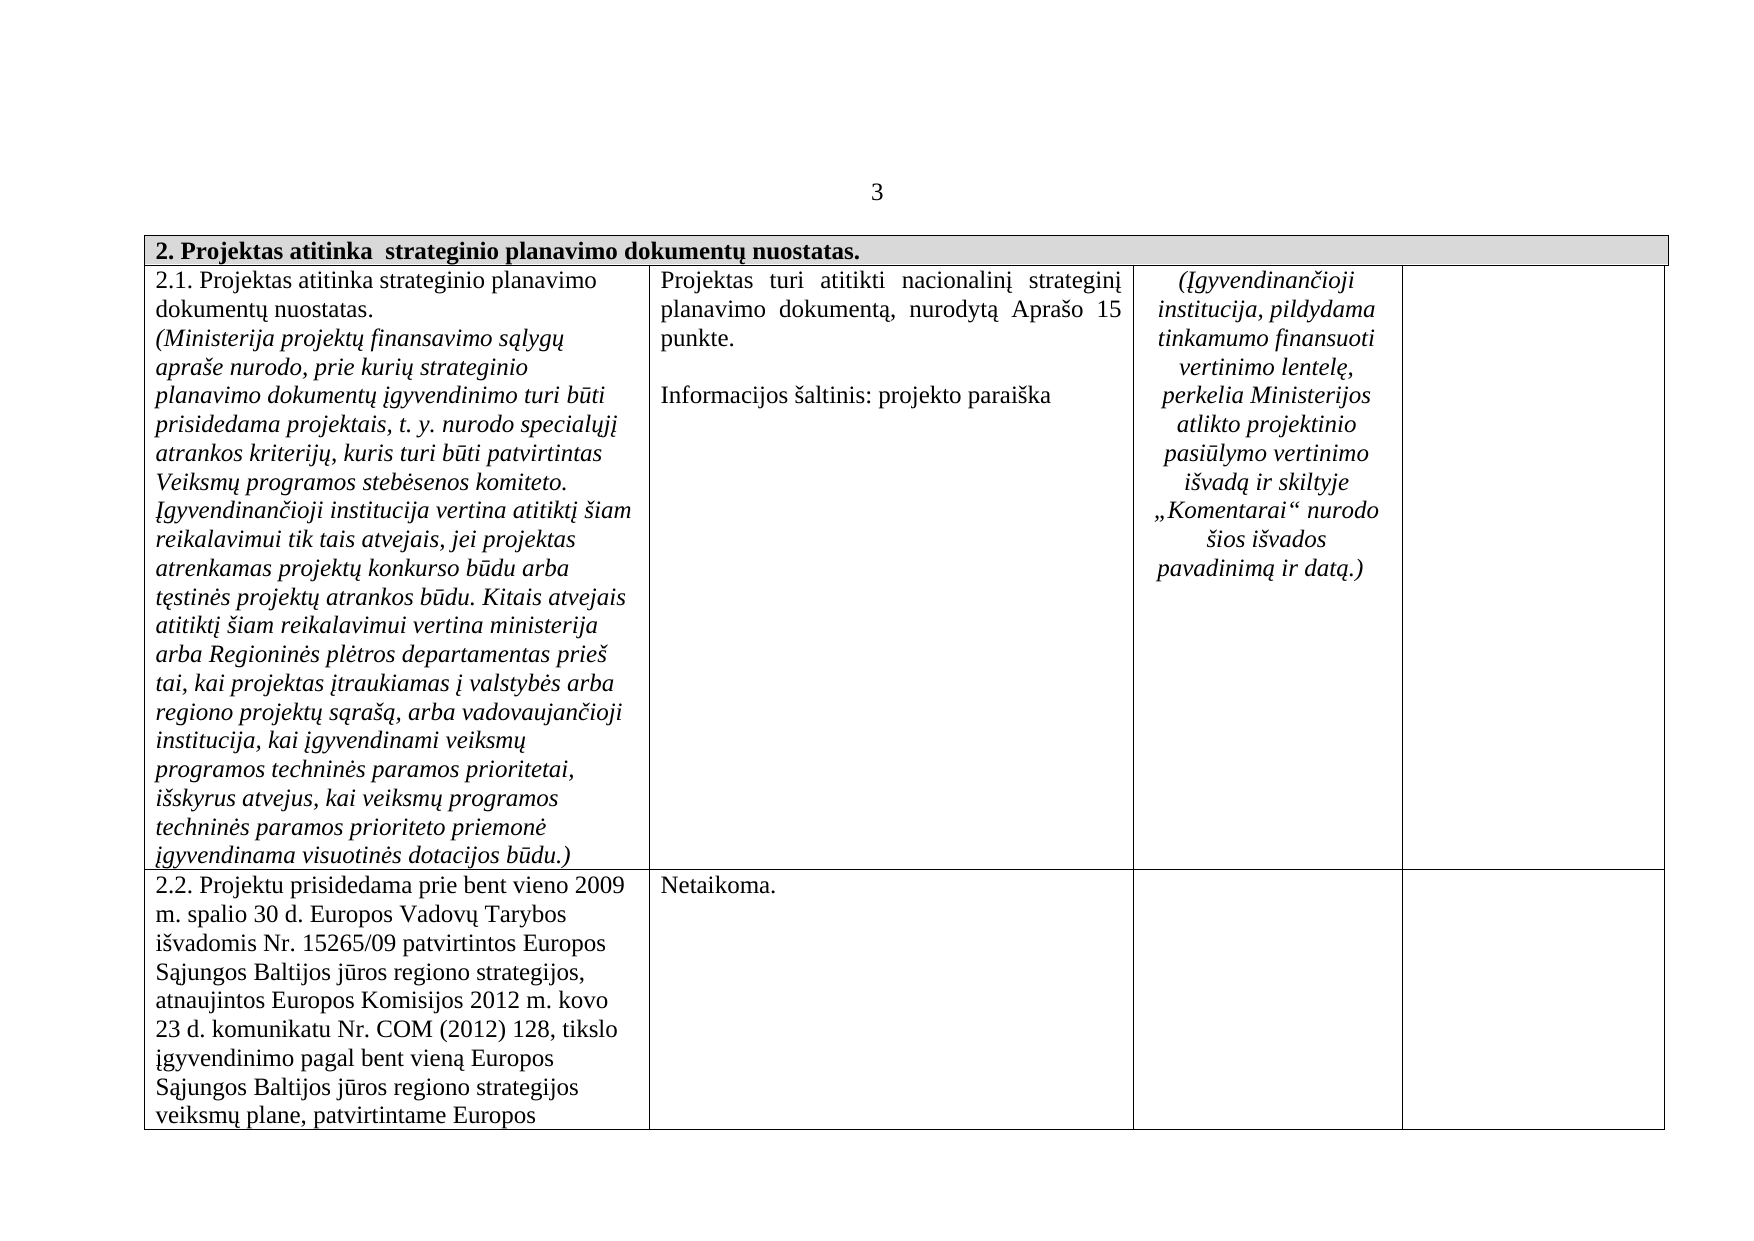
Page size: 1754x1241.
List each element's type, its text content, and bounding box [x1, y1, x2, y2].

table_cell [1403, 266, 1664, 869]
table_cell Projektas turi atitikti nacionalinį strateginį planavimo dokumentą, nurodytą Aprašo 15 punkte. Informacijos šaltinis: projekto paraiška [650, 266, 1133, 869]
table_cell 2.1. Projektas atitinka strateginio planavimo dokumentų nuostatas. (Ministerija projektų finansavimo sąlygų apraše nurodo, prie kurių strateginio planavimo dokumentų įgyvendinimo turi būti prisidedama projektais, t. y. nurodo specialųjį atrankos kriterijų, kuris turi būti patvirtintas Veiksmų programos stebėsenos komiteto. Įgyvendinančioji institucija vertina atitiktį šiam reikalavimui tik tais atvejais, jei projektas atrenkamas projektų konkurso būdu arba tęstinės projektų atrankos būdu. Kitais atvejais atitiktį šiam reikalavimui vertina ministerija arba Regioninės plėtros departamentas prieš tai, kai projektas įtraukiamas į valstybės arba regiono projektų sąrašą, arba vadovaujančioji institucija, kai įgyvendinami veiksmų programos techninės paramos prioritetai, išskyrus atvejus, kai veiksmų programos techninės paramos prioriteto priemonė įgyvendinama visuotinės dotacijos būdu.) [145, 266, 649, 869]
table_cell [1403, 870, 1664, 1129]
table_cell Netaikoma. [650, 870, 1133, 1129]
table_cell 2.2. Projektu prisidedama prie bent vieno 2009 m. spalio 30 d. Europos Vadovų Tarybos išvadomis Nr. 15265/09 patvirtintos Europos Sąjungos Baltijos jūros regiono strategijos, atnaujintos Europos Komisijos 2012 m. kovo 23 d. komunikatu Nr. COM (2012) 128, tikslo įgyvendinimo pagal bent vieną Europos Sąjungos Baltijos jūros regiono strategijos veiksmų plane, patvirtintame Europos [145, 870, 649, 1129]
table_cell 2. Projektas atitinka strateginio planavimo dokumentų nuostatas. [145, 236, 1668, 264]
table_cell [1134, 870, 1402, 1129]
table_cell (Įgyvendinančioji institucija, pildydama tinkamumo finansuoti vertinimo lentelę, perkelia Ministerijos atlikto projektinio pasiūlymo vertinimo išvadą ir skiltyje „Komentarai“ nurodo šios išvados pavadinimą ir datą.) [1134, 266, 1402, 869]
